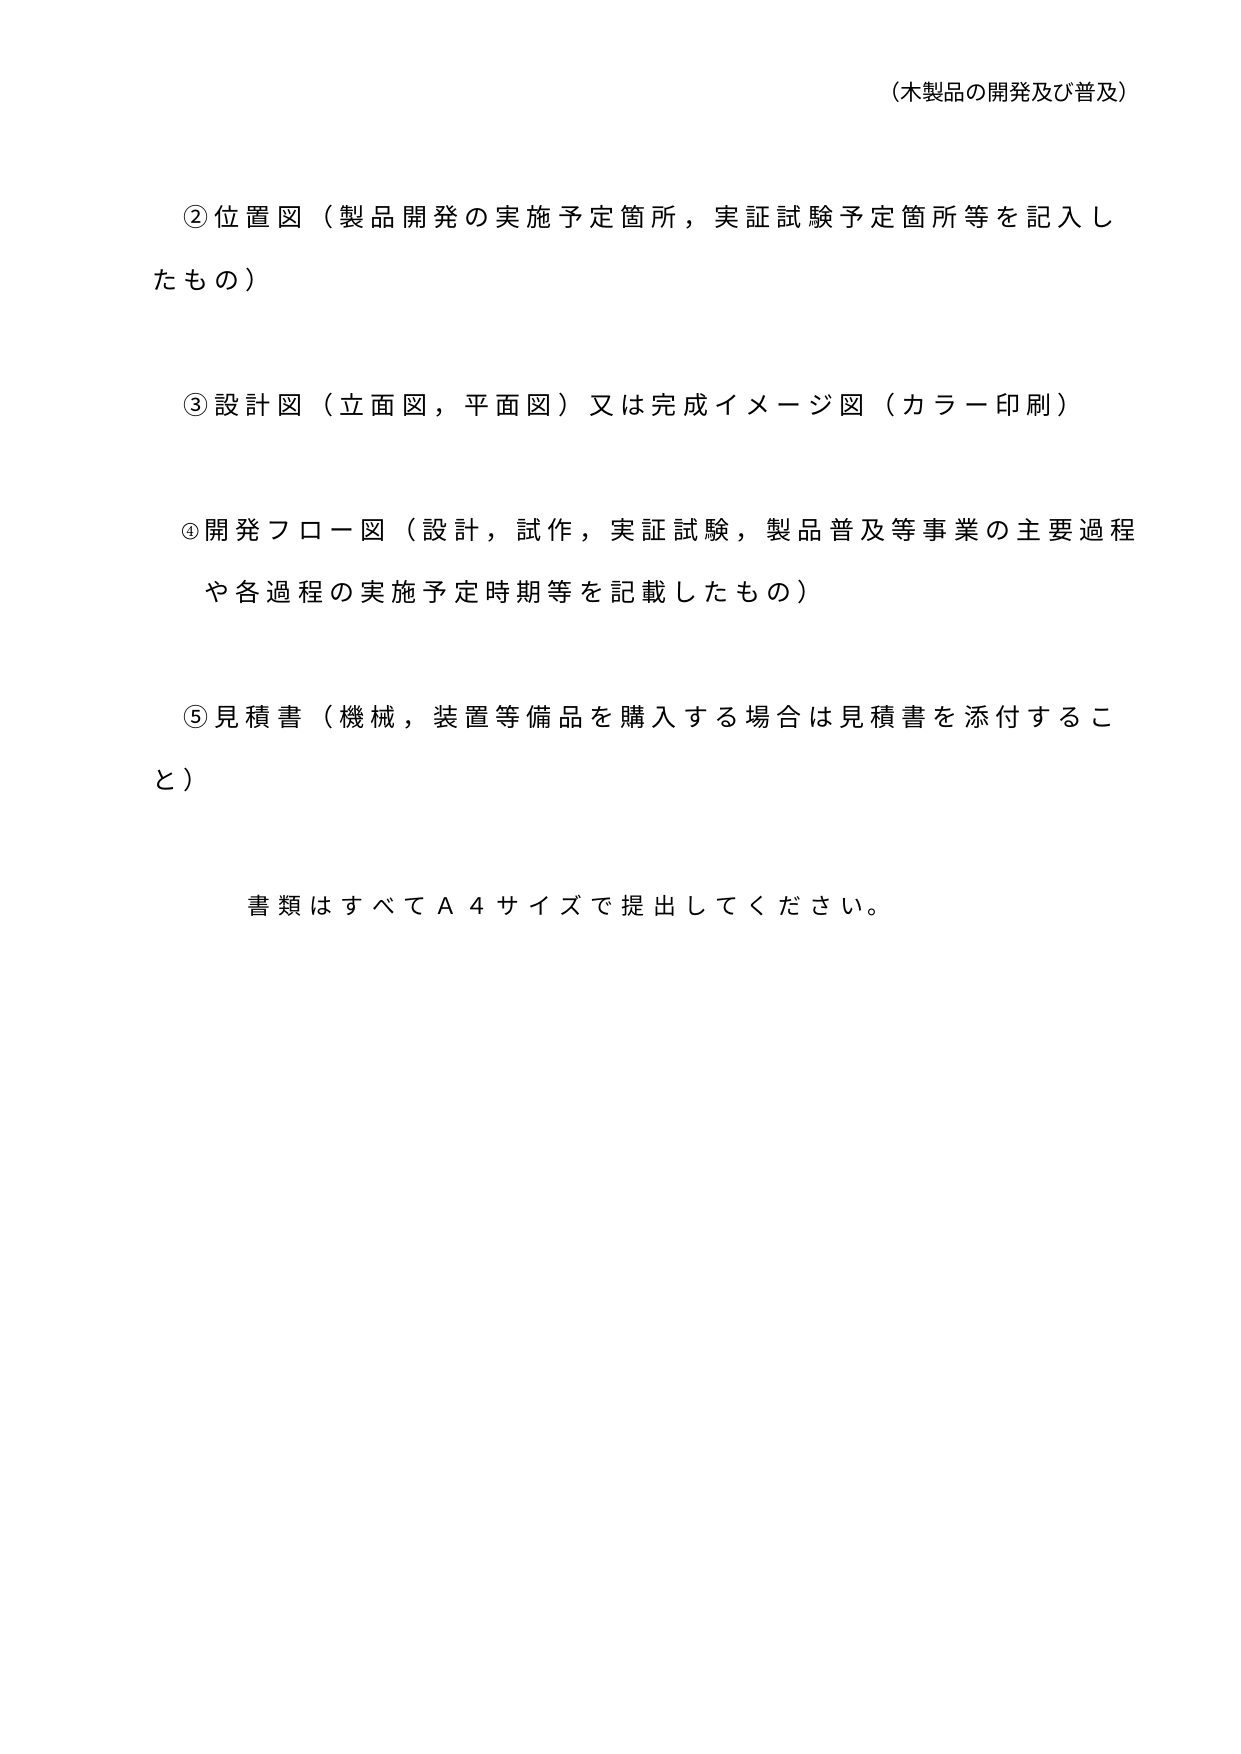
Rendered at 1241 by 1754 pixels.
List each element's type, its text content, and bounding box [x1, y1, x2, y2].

text ②位置図（製品開発の実施予定箇所，実証試験予定箇所等を記入したもの） [149, 174, 1138, 299]
text 書類はすべてＡ４サイズで提出してください。 [149, 862, 1138, 924]
text ③設計図（立面図，平面図）又は完成イメージ図（カラー印刷） [149, 362, 1138, 424]
text ⑤見積書（機械，装置等備品を購入する場合は見積書を添付すること） [149, 674, 1138, 799]
text ④開発フロー図（設計，試作，実証試験，製品普及等事業の主要過程や各過程の実施予定時期等を記載したもの） [149, 487, 1138, 612]
